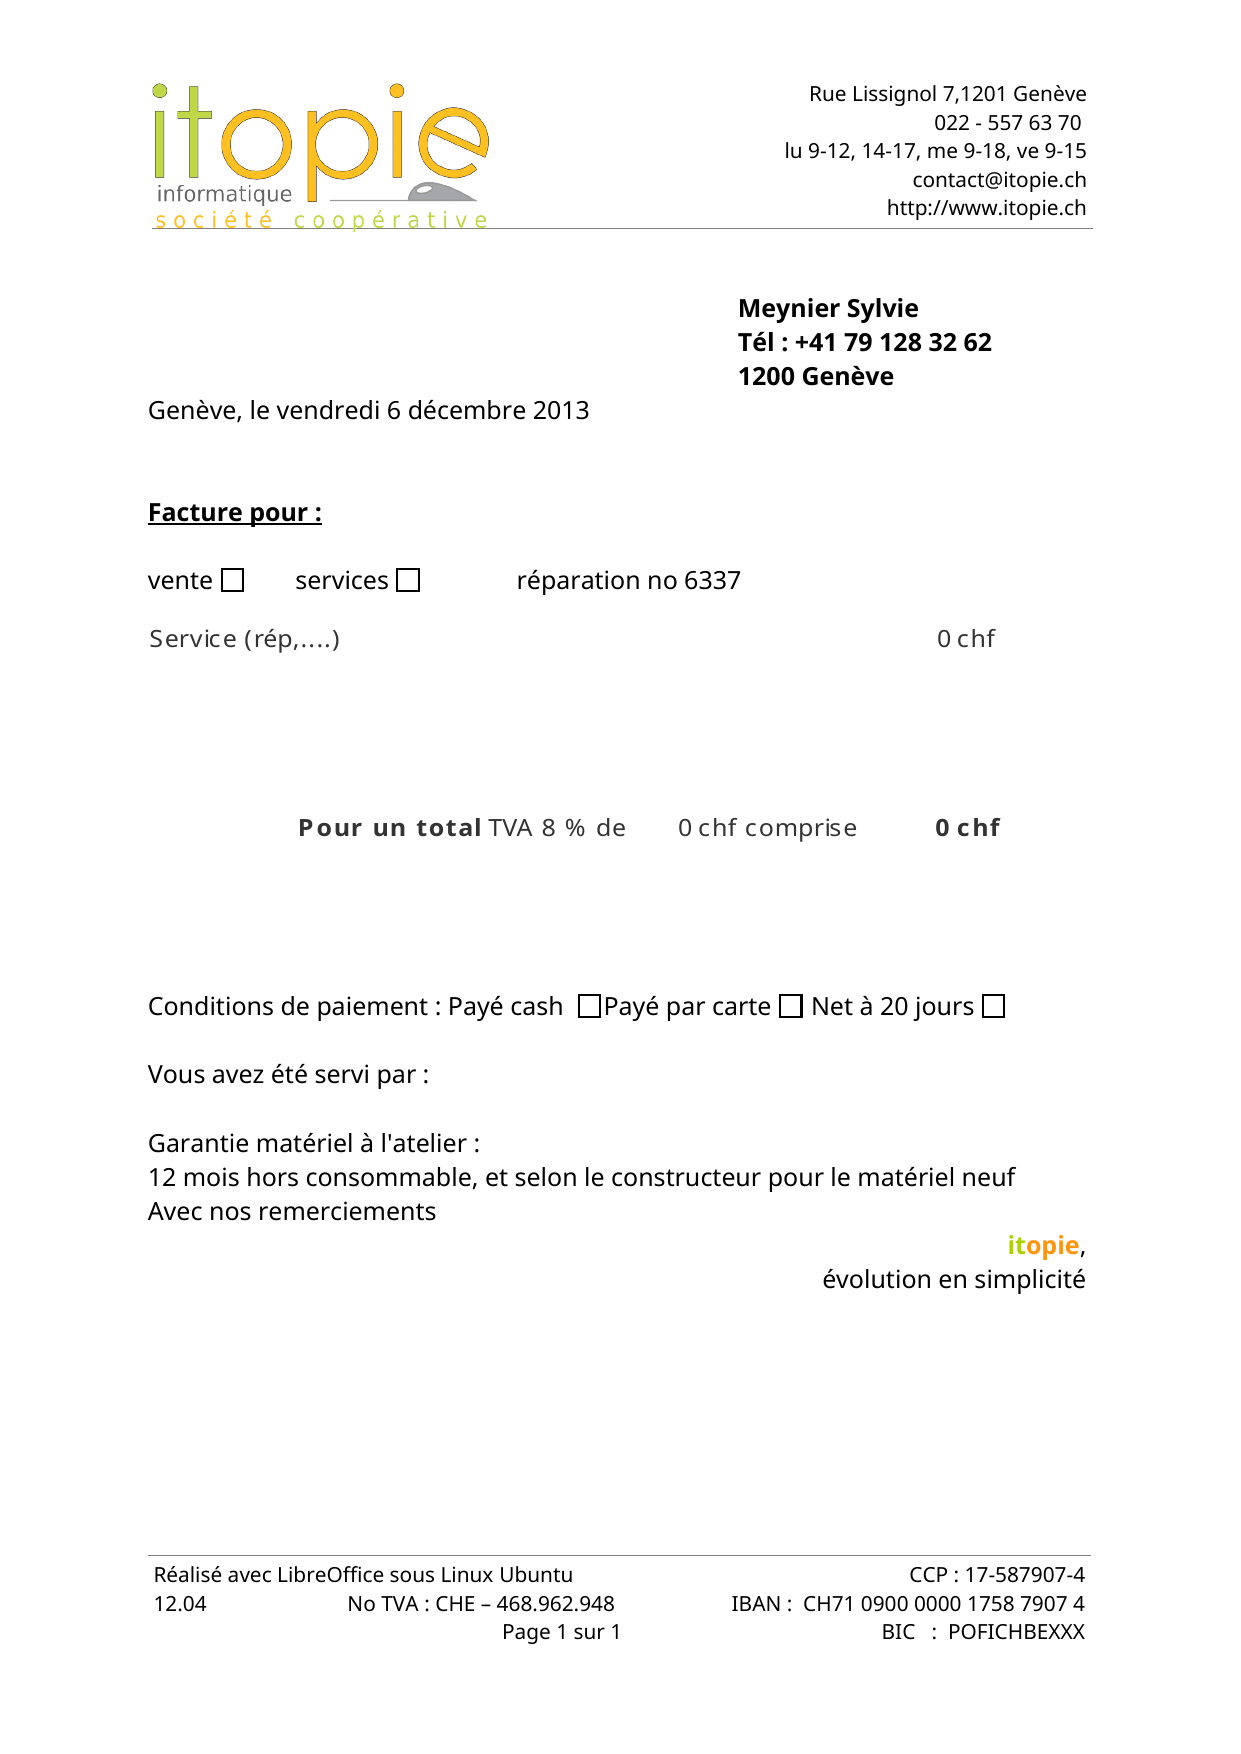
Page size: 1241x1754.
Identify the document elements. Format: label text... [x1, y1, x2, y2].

text Conditions de paiement : Payé cash Payé par carte Net à 20 jours [148, 989, 1093, 1023]
text évolution en simplicité [148, 1262, 1093, 1296]
picture [138, 72, 500, 244]
text Meynier Sylvie [148, 290, 1093, 324]
text Avec nos remerciements [148, 1193, 1093, 1227]
text itopie, [148, 1227, 1093, 1262]
text 12 mois hors consommable, et selon le constructeur pour le matériel neuf [148, 1159, 1093, 1193]
text Vous avez été servi par : [148, 1057, 1093, 1091]
text Tél : +41 79 128 32 62 [148, 324, 1093, 358]
text Garantie matériel à l'atelier : [148, 1125, 1093, 1159]
text vente services réparation no 6337 [148, 563, 1093, 597]
text 1200 Genève [148, 358, 1093, 392]
text Genève, le vendredi 6 décembre 2013 [148, 392, 1093, 427]
text Facture pour : [148, 495, 1093, 529]
